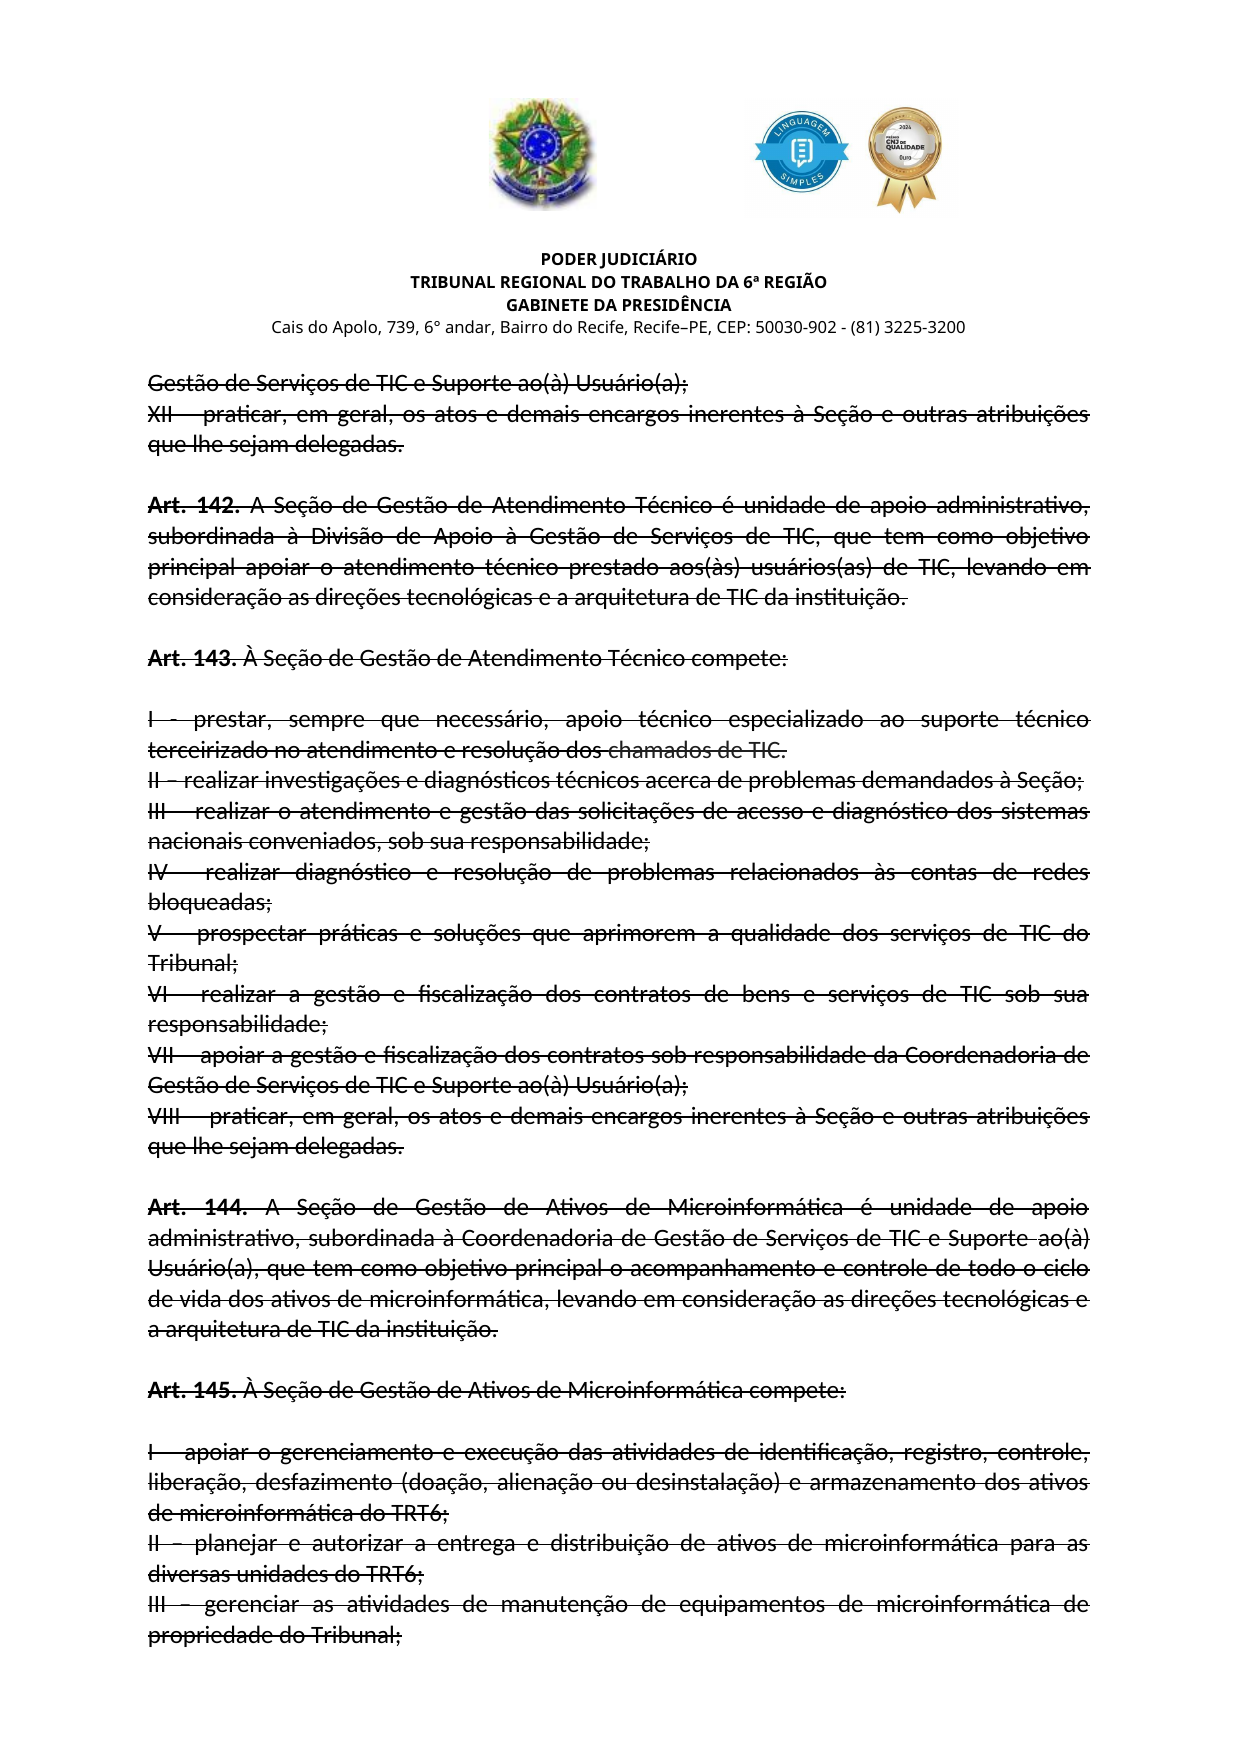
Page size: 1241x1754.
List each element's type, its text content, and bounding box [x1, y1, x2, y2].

text V – prospectar práticas e soluções que aprimorem a qualidade dos serviços de TIC do Tribunal; [147, 917, 1090, 933]
text VII – apoiar a gestão e fiscalização dos contratos sob responsabilidade da Coordenadoria de Gestão de Serviços de TIC e Suporte ao(à) Usuário(a); [147, 1039, 1090, 1055]
text V – prospectar práticas e soluções que aprimorem a qualidade dos serviços de TIC do Tribunal; [147, 934, 1090, 978]
text Art. 142. A Seção de Gestão de Atendimento Técnico é unidade de apoio administrativo, subordinada à Divisão de Apoio à Gestão de Serviços de TIC, que tem como objetivo principal apoiar o atendimento técnico prestado aos(às) usuários(as) de TIC, levando em consideração as direções tecnológicas e a arquitetura de TIC da instituição. [147, 508, 1090, 536]
text III – realizar o atendimento e gestão das solicitações de acesso e diagnóstico dos sistemas nacionais conveniados, sob sua responsabilidade; [147, 812, 1090, 856]
text XI – apoiar a gestão e fiscalização dos contratos sob responsabilidade da Coordenadoria de Gestão de Serviços de TIC e Suporte ao(à) Usuário(a); [147, 367, 1090, 398]
text Art. 144. A Seção de Gestão de Ativos de Microinformática é unidade de apoio administrativo, subordinada à Coordenadoria de Gestão de Serviços de TIC e Suporte ao(à) Usuário(a), que tem como objetivo principal o acompanhamento e controle de todo o ciclo de vida dos ativos de microinformática, levando em consideração as direções tecnológicas e a arquitetura de TIC da instituição. [147, 1192, 1090, 1269]
text II – planejar e autorizar a entrega e distribuição de ativos de microinformática para as diversas unidades do TRT6; [147, 1527, 1090, 1544]
text VIII – praticar, em geral, os atos e demais encargos inerentes à Seção e outras atribuições que lhe sejam delegadas. [147, 1117, 1090, 1161]
text II – realizar investigações e diagnósticos técnicos acerca de problemas demandados à Seção; [147, 764, 1090, 795]
text IV - realizar diagnóstico e resolução de problemas relacionados às contas de redes bloqueadas; [147, 873, 1090, 917]
text VII – apoiar a gestão e fiscalização dos contratos sob responsabilidade da Coordenadoria de Gestão de Serviços de TIC e Suporte ao(à) Usuário(a); [147, 1056, 1090, 1100]
text I - prestar, sempre que necessário, apoio técnico especializado ao suporte técnico terceirizado no atendimento e resolução dos chamados de TIC. [147, 703, 1090, 720]
text II – planejar e autorizar a entrega e distribuição de ativos de microinformática para as diversas unidades do TRT6; [147, 1545, 1090, 1588]
text I – apoiar o gerenciamento e execução das atividades de identificação, registro, controle, liberação, desfazimento (doação, alienação ou desinstalação) e armazenamento dos ativos de microinformática do TRT6; [147, 1453, 1090, 1483]
text III – gerenciar as atividades de manutenção de equipamentos de microinformática de propriedade do Tribunal; [147, 1606, 1090, 1649]
text IV - realizar diagnóstico e resolução de problemas relacionados às contas de redes bloqueadas; [147, 856, 1090, 872]
text VI - realizar a gestão e fiscalização dos contratos de bens e serviços de TIC sob sua responsabilidade; [147, 978, 1090, 1039]
text VIII – praticar, em geral, os atos e demais encargos inerentes à Seção e outras atribuições que lhe sejam delegadas. [147, 1100, 1090, 1116]
text Art. 142. A Seção de Gestão de Atendimento Técnico é unidade de apoio administrativo, subordinada à Divisão de Apoio à Gestão de Serviços de TIC, que tem como objetivo principal apoiar o atendimento técnico prestado aos(às) usuários(as) de TIC, levando em consideração as direções tecnológicas e a arquitetura de TIC da instituição. [147, 568, 1090, 612]
text I – apoiar o gerenciamento e execução das atividades de identificação, registro, controle, liberação, desfazimento (doação, alienação ou desinstalação) e armazenamento dos ativos de microinformática do TRT6; [147, 1484, 1090, 1527]
text Art. 143. À Seção de Gestão de Atendimento Técnico compete: [147, 642, 1090, 673]
text I – apoiar o gerenciamento e execução das atividades de identificação, registro, controle, liberação, desfazimento (doação, alienação ou desinstalação) e armazenamento dos ativos de microinformática do TRT6; [147, 1436, 1090, 1452]
text Art. 142. A Seção de Gestão de Atendimento Técnico é unidade de apoio administrativo, subordinada à Divisão de Apoio à Gestão de Serviços de TIC, que tem como objetivo principal apoiar o atendimento técnico prestado aos(às) usuários(as) de TIC, levando em consideração as direções tecnológicas e a arquitetura de TIC da instituição. [147, 489, 1090, 506]
text Art. 142. A Seção de Gestão de Atendimento Técnico é unidade de apoio administrativo, subordinada à Divisão de Apoio à Gestão de Serviços de TIC, que tem como objetivo principal apoiar o atendimento técnico prestado aos(às) usuários(as) de TIC, levando em consideração as direções tecnológicas e a arquitetura de TIC da instituição. [147, 537, 1090, 567]
text Art. 144. A Seção de Gestão de Ativos de Microinformática é unidade de apoio administrativo, subordinada à Coordenadoria de Gestão de Serviços de TIC e Suporte ao(à) Usuário(a), que tem como objetivo principal o acompanhamento e controle de todo o ciclo de vida dos ativos de microinformática, levando em consideração as direções tecnológicas e a arquitetura de TIC da instituição. [147, 1301, 1090, 1344]
text III – gerenciar as atividades de manutenção de equipamentos de microinformática de propriedade do Tribunal; [147, 1588, 1090, 1605]
text XII – praticar, em geral, os atos e demais encargos inerentes à Seção e outras atribuições que lhe sejam delegadas. [147, 416, 1090, 459]
text Art. 145. À Seção de Gestão de Ativos de Microinformática compete: [147, 1375, 1090, 1405]
text Art. 144. A Seção de Gestão de Ativos de Microinformática é unidade de apoio administrativo, subordinada à Coordenadoria de Gestão de Serviços de TIC e Suporte ao(à) Usuário(a), que tem como objetivo principal o acompanhamento e controle de todo o ciclo de vida dos ativos de microinformática, levando em consideração as direções tecnológicas e a arquitetura de TIC da instituição. [147, 1270, 1090, 1300]
text III – realizar o atendimento e gestão das solicitações de acesso e diagnóstico dos sistemas nacionais conveniados, sob sua responsabilidade; [147, 795, 1090, 811]
text XII – praticar, em geral, os atos e demais encargos inerentes à Seção e outras atribuições que lhe sejam delegadas. [147, 398, 1090, 414]
text I - prestar, sempre que necessário, apoio técnico especializado ao suporte técnico terceirizado no atendimento e resolução dos chamados de TIC. [147, 721, 1090, 764]
